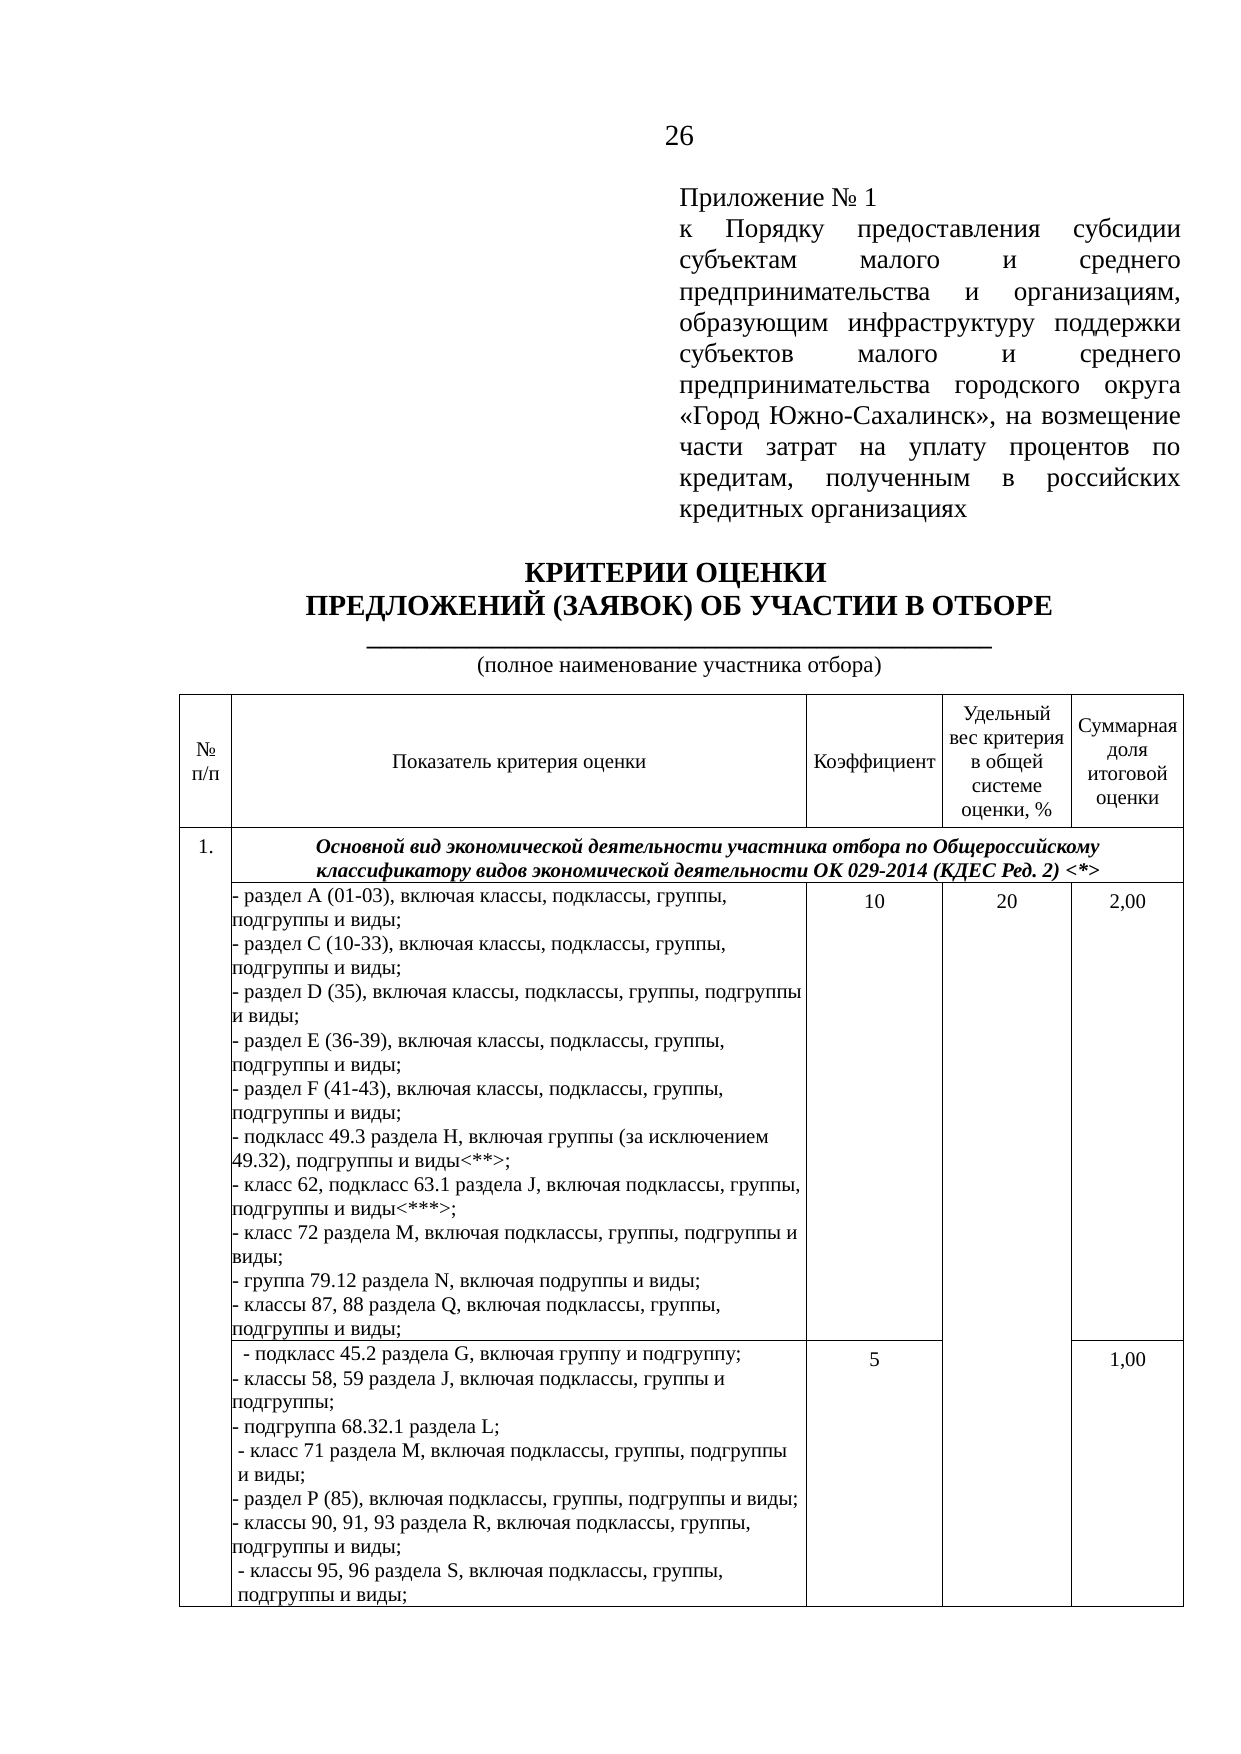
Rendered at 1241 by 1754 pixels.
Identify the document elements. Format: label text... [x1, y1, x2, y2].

table_cell 10 [807, 883, 942, 1340]
table_cell - раздел А (01-03), включая классы, подклассы, группы, подгруппы и виды; - раздел С (10-33), включая классы, подклассы, группы, подгруппы и виды; - раздел D (35), включая классы, подклассы, группы, подгруппы и виды; - раздел E (36-39), включая классы, подклассы, группы, подгруппы и виды; - раздел F (41-43), включая классы, подклассы, группы, подгруппы и виды; - подкласс 49.3 раздела Н, включая группы (за исключением 49.32), подгруппы и виды<**>; - класс 62, подкласс 63.1 раздела J, включая подклассы, группы, подгруппы и виды<***>; - класс 72 раздела М, включая подклассы, группы, подгруппы и виды; - группа 79.12 раздела N, включая подруппы и виды; - классы 87, 88 раздела Q, включая подклассы, группы, подгруппы и виды; [232, 883, 806, 1340]
text ПРЕДЛОЖЕНИЙ (ЗАЯВОК) ОБ УЧАСТИИ В ОТБОРЕ [177, 588, 1181, 622]
table_cell 1,00 [1072, 1341, 1183, 1606]
table_header № п/п [180, 695, 231, 827]
text __________________________________________________ [177, 622, 1181, 651]
table_cell 5 [807, 1341, 942, 1606]
table_cell Основной вид экономической деятельности участника отбора по Общероссийскому классификатору видов экономической деятельности ОК 029-2014 (КДЕС Ред. 2) <*> [232, 828, 1183, 882]
table_cell 2,00 [1072, 883, 1183, 1340]
table_header Коэффициент [807, 695, 942, 827]
table_cell 20 [943, 883, 1071, 1606]
table_cell 1. [180, 828, 231, 1606]
subtitle Приложение № 1 [679, 181, 1181, 212]
table_header Удельный вес критерия в общей системе оценки, % [943, 695, 1071, 827]
table_cell - подкласс 45.2 раздела G, включая группу и подгруппу; - классы 58, 59 раздела J, включая подклассы, группы и подгруппы; - подгруппа 68.32.1 раздела L; - класс 71 раздела М, включая подклассы, группы, подгруппы и виды; - раздел Р (85), включая подклассы, группы, подгруппы и виды; - классы 90, 91, 93 раздела R, включая подклассы, группы, подгруппы и виды; - классы 95, 96 раздела S, включая подклассы, группы, подгруппы и виды; [232, 1341, 806, 1606]
text (полное наименование участника отбора) [177, 651, 1181, 677]
text к Порядку предоставления субсидии субъектам малого и среднего предпринимательства и организациям, образующим инфраструктуру поддержки субъектов малого и среднего предпринимательства городского округа «Город Южно-Сахалинск», на возмещение части затрат на уплату процентов по кредитам, полученным в российских кредитных организациях [679, 212, 1181, 524]
table_header Показатель критерия оценки [232, 695, 806, 827]
table_header Суммарная доля итоговой оценки [1072, 695, 1183, 827]
text КРИТЕРИИ ОЦЕНКИ [177, 555, 1181, 588]
